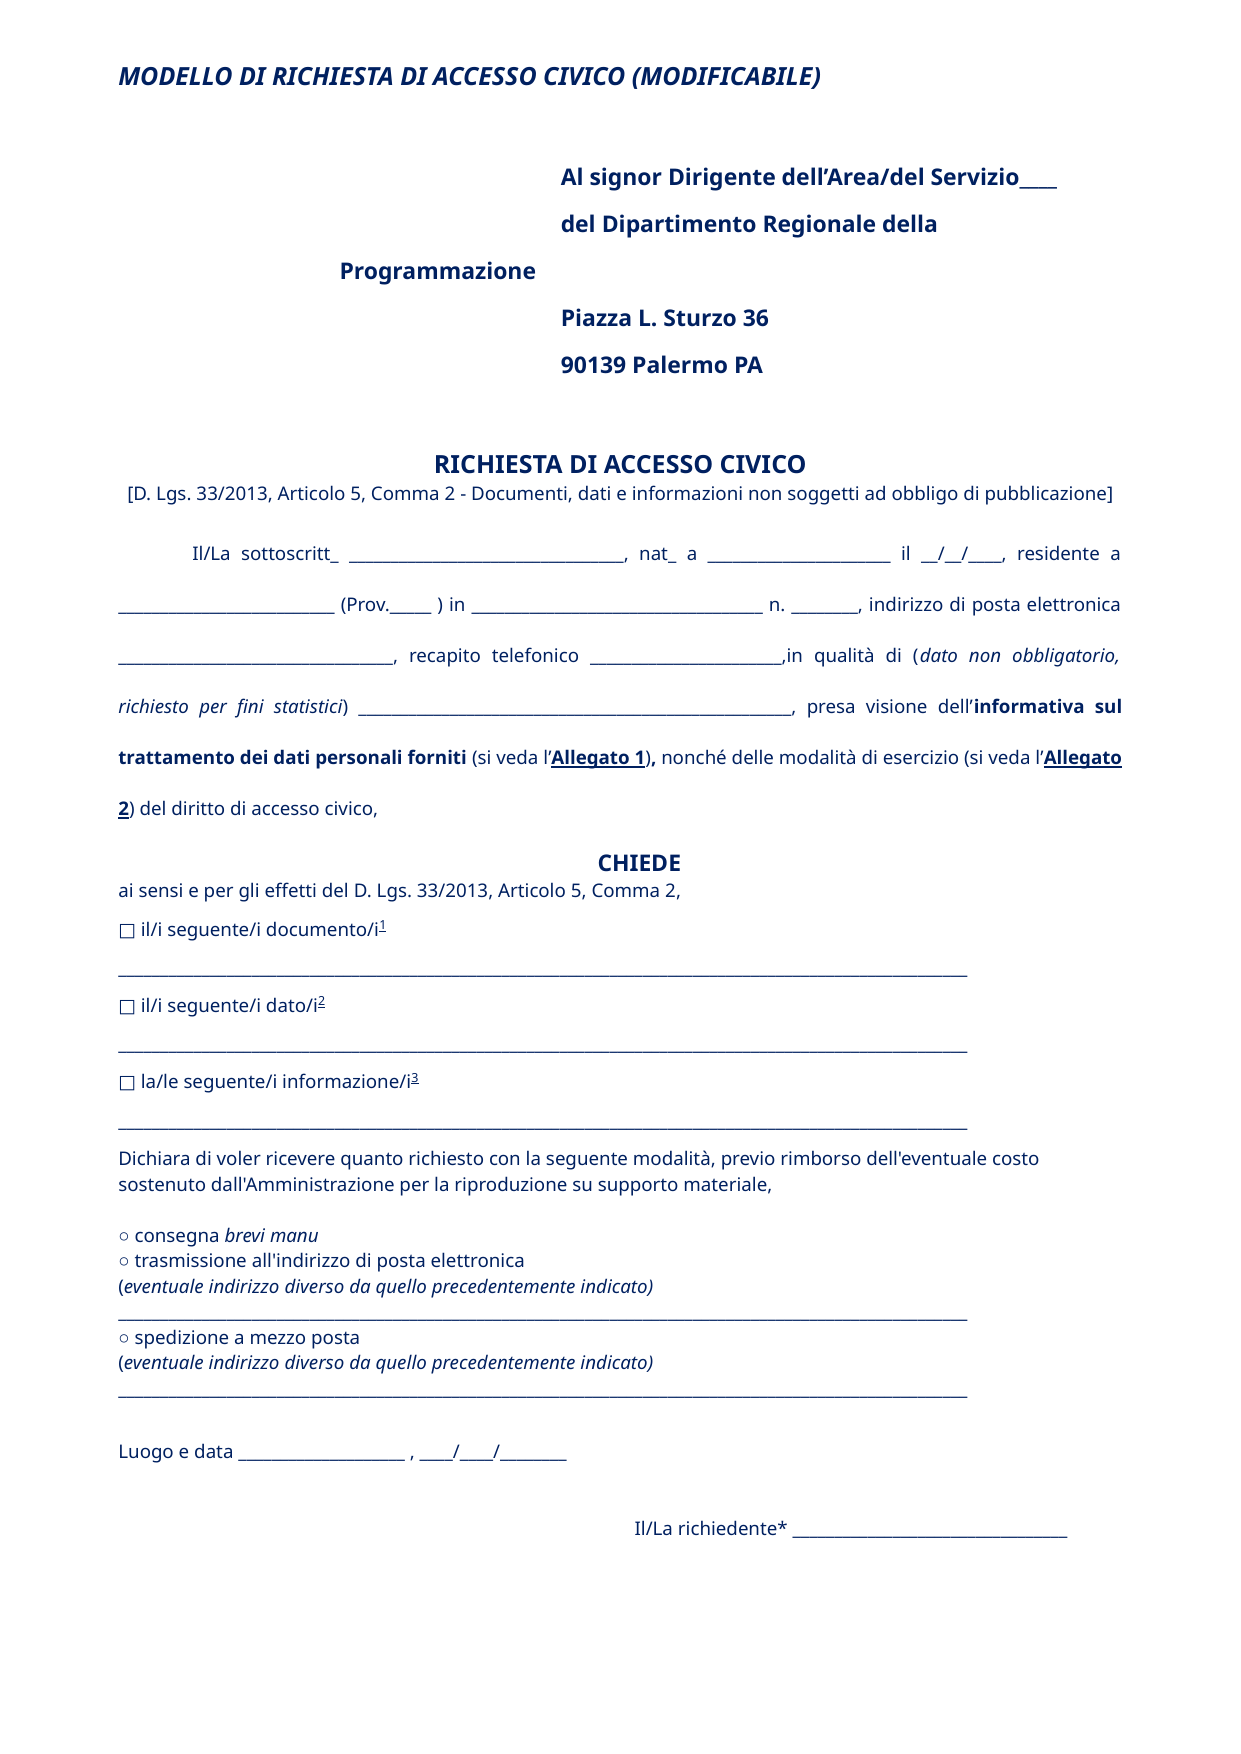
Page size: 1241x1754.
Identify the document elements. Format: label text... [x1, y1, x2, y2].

text Il/La sottoscritt_ _________________________________, nat_ a ______________________ il __/__/____, residente a __________________________ (Prov._____ ) in ___________________________________ n. ________, indirizzo di posta elettronica _________________________________, recapito telefonico _______________________,in qualità di (dato non obbligatorio, richiesto per fini statistici) ____________________________________________________, presa visione dell’informativa sul trattamento dei dati personali forniti (si veda l’Allegato 1), nonché delle modalità di esercizio (si veda l’Allegato 2) del diritto di accesso civico, [118, 540, 1122, 821]
text □ la/le seguente/i informazione/i3 [118, 1069, 1122, 1094]
text ______________________________________________________________________________________________________ [118, 1375, 1122, 1401]
text ______________________________________________________________________________________________________ [118, 1298, 1122, 1324]
text ○ trasmissione all'indirizzo di posta elettronica [118, 1247, 1122, 1273]
text CHIEDE [156, 846, 1122, 878]
text Luogo e data ____________________ , ____/____/________ [118, 1439, 1122, 1464]
text ○ consegna brevi manu [118, 1222, 1122, 1247]
text MODELLO DI RICHIESTA DI ACCESSO CIVICO (MODIFICABILE) [118, 59, 1122, 93]
text ai sensi e per gli effetti del D. Lgs. 33/2013, Articolo 5, Comma 2, [118, 878, 1122, 903]
text [D. Lgs. 33/2013, Articolo 5, Comma 2 - Documenti, dati e informazioni non soggetti ad obbligo di pubblicazione] [118, 481, 1122, 506]
text ○ spedizione a mezzo posta [118, 1324, 1122, 1349]
text Piazza L. Sturzo 36 [339, 302, 1122, 333]
text Dichiara di voler ricevere quanto richiesto con la seguente modalità, previo rimborso dell'eventuale costo sostenuto dall'Amministrazione per la riproduzione su supporto materiale, [118, 1145, 1122, 1196]
text 90139 Palermo PA [339, 349, 1122, 380]
text RICHIESTA DI ACCESSO CIVICO [118, 447, 1122, 481]
text ______________________________________________________________________________________________________ [118, 1031, 1122, 1056]
text Al signor Dirigente dell’Area/del Servizio____ [487, 161, 1122, 192]
text ______________________________________________________________________________________________________ [118, 954, 1122, 980]
text (eventuale indirizzo diverso da quello precedentemente indicato) [118, 1273, 1122, 1298]
text Il/La richiedente* _________________________________ [561, 1515, 1122, 1541]
text (eventuale indirizzo diverso da quello precedentemente indicato) [118, 1349, 1122, 1375]
text del Dipartimento Regionale della Programmazione [339, 208, 1122, 286]
text ______________________________________________________________________________________________________ [118, 1107, 1122, 1133]
text □ il/i seguente/i documento/i1 [118, 916, 1122, 941]
text □ il/i seguente/i dato/i2 [118, 992, 1122, 1018]
